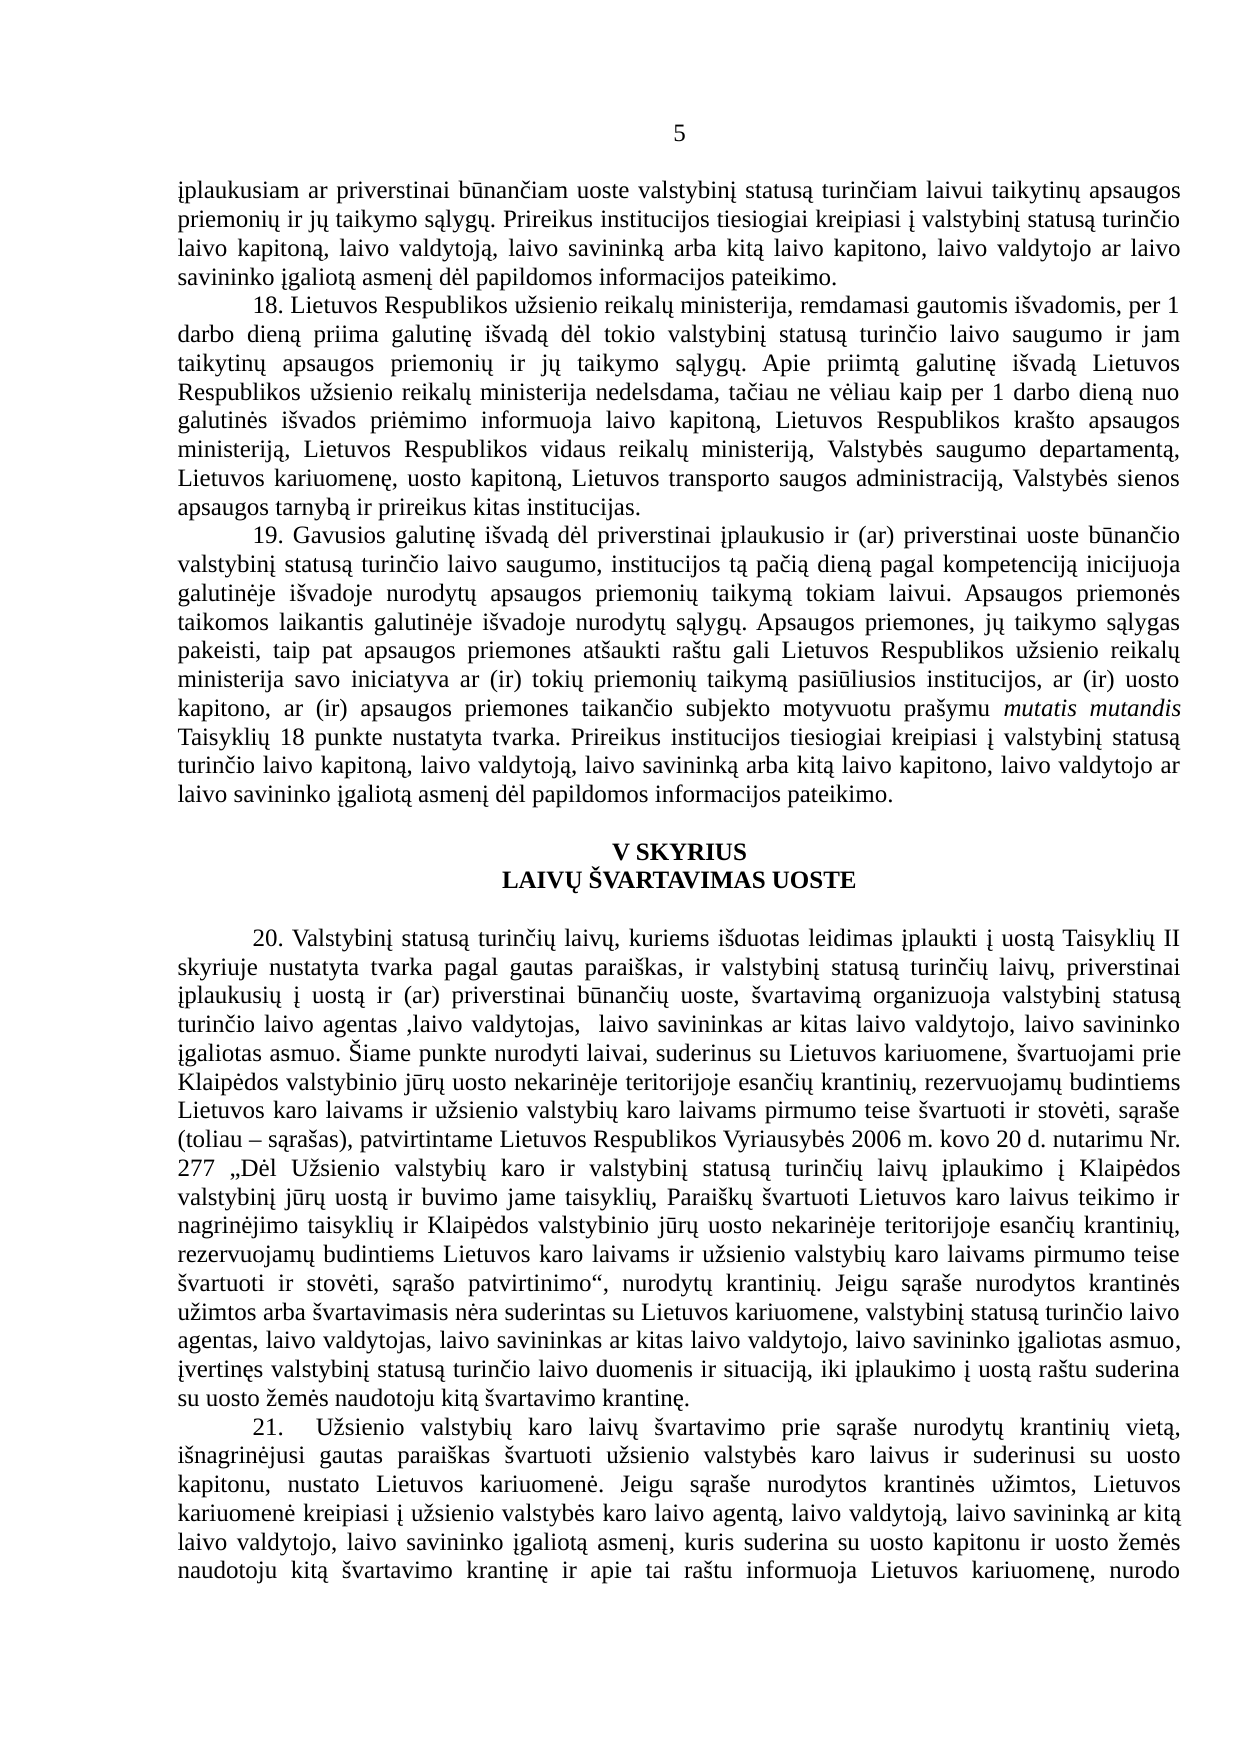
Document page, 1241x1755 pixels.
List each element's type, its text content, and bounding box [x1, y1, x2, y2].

text LAIVŲ ŠVARTAVIMAS UOSTE [177, 866, 1181, 894]
text 18. Lietuvos Respublikos užsienio reikalų ministerija, remdamasi gautomis išvadomis, per 1 darbo dieną priima galutinę išvadą dėl tokio valstybinį statusą turinčio laivo saugumo ir jam taikytinų apsaugos priemonių ir jų taikymo sąlygų. Apie priimtą galutinę išvadą Lietuvos Respublikos užsienio reikalų ministerija nedelsdama, tačiau ne vėliau kaip per 1 darbo dieną nuo galutinės išvados priėmimo informuoja laivo kapitoną, Lietuvos Respublikos krašto apsaugos ministeriją, Lietuvos Respublikos vidaus reikalų ministeriją, Valstybės saugumo departamentą, Lietuvos kariuomenę, uosto kapitoną, Lietuvos transporto saugos administraciją, Valstybės sienos apsaugos tarnybą ir prireikus kitas institucijas. [177, 291, 1181, 521]
text 19. Gavusios galutinę išvadą dėl priverstinai įplaukusio ir (ar) priverstinai uoste būnančio valstybinį statusą turinčio laivo saugumo, institucijos tą pačią dieną pagal kompetenciją inicijuoja galutinėje išvadoje nurodytų apsaugos priemonių taikymą tokiam laivui. Apsaugos priemonės taikomos laikantis galutinėje išvadoje nurodytų sąlygų. Apsaugos priemones, jų taikymo sąlygas pakeisti, taip pat apsaugos priemones atšaukti raštu gali Lietuvos Respublikos užsienio reikalų ministerija savo iniciatyva ar (ir) tokių priemonių taikymą pasiūliusios institucijos, ar (ir) uosto kapitono, ar (ir) apsaugos priemones taikančio subjekto motyvuotu prašymu mutatis mutandis Taisyklių 18 punkte nustatyta tvarka. Prireikus institucijos tiesiogiai kreipiasi į valstybinį statusą turinčio laivo kapitoną, laivo valdytoją, laivo savininką arba kitą laivo kapitono, laivo valdytojo ar laivo savininko įgaliotą asmenį dėl papildomos informacijos pateikimo. [177, 521, 1181, 808]
text įplaukusiam ar priverstinai būnančiam uoste valstybinį statusą turinčiam laivui taikytinų apsaugos priemonių ir jų taikymo sąlygų. Prireikus institucijos tiesiogiai kreipiasi į valstybinį statusą turinčio laivo kapitoną, laivo valdytoją, laivo savininką arba kitą laivo kapitono, laivo valdytojo ar laivo savininko įgaliotą asmenį dėl papildomos informacijos pateikimo. [177, 176, 1181, 291]
text 20. Valstybinį statusą turinčių laivų, kuriems išduotas leidimas įplaukti į uostą Taisyklių II skyriuje nustatyta tvarka pagal gautas paraiškas, ir valstybinį statusą turinčių laivų, priverstinai įplaukusių į uostą ir (ar) priverstinai būnančių uoste, švartavimą organizuoja valstybinį statusą turinčio laivo agentas ,laivo valdytojas, laivo savininkas ar kitas laivo valdytojo, laivo savininko įgaliotas asmuo. Šiame punkte nurodyti laivai, suderinus su Lietuvos kariuomene, švartuojami prie Klaipėdos valstybinio jūrų uosto nekarinėje teritorijoje esančių krantinių, rezervuojamų budintiems Lietuvos karo laivams ir užsienio valstybių karo laivams pirmumo teise švartuoti ir stovėti, sąraše (toliau – sąrašas), patvirtintame Lietuvos Respublikos Vyriausybės 2006 m. kovo 20 d. nutarimu Nr. 277 „Dėl Užsienio valstybių karo ir valstybinį statusą turinčių laivų įplaukimo į Klaipėdos valstybinį jūrų uostą ir buvimo jame taisyklių, Paraiškų švartuoti Lietuvos karo laivus teikimo ir nagrinėjimo taisyklių ir Klaipėdos valstybinio jūrų uosto nekarinėje teritorijoje esančių krantinių, rezervuojamų budintiems Lietuvos karo laivams ir užsienio valstybių karo laivams pirmumo teise švartuoti ir stovėti, sąrašo patvirtinimo“, nurodytų krantinių. Jeigu sąraše nurodytos krantinės užimtos arba švartavimasis nėra suderintas su Lietuvos kariuomene, valstybinį statusą turinčio laivo agentas, laivo valdytojas, laivo savininkas ar kitas laivo valdytojo, laivo savininko įgaliotas asmuo, įvertinęs valstybinį statusą turinčio laivo duomenis ir situaciją, iki įplaukimo į uostą raštu suderina su uosto žemės naudotoju kitą švartavimo krantinę. [177, 923, 1181, 1412]
text V SKYRIUS [177, 837, 1181, 866]
text 21. Užsienio valstybių karo laivų švartavimo prie sąraše nurodytų krantinių vietą, išnagrinėjusi gautas paraiškas švartuoti užsienio valstybės karo laivus ir suderinusi su uosto kapitonu, nustato Lietuvos kariuomenė. Jeigu sąraše nurodytos krantinės užimtos, Lietuvos kariuomenė kreipiasi į užsienio valstybės karo laivo agentą, laivo valdytoją, laivo savininką ar kitą laivo valdytojo, laivo savininko įgaliotą asmenį, kuris suderina su uosto kapitonu ir uosto žemės naudotoju kitą švartavimo krantinę ir apie tai raštu informuoja Lietuvos kariuomenę, nurodo [177, 1412, 1181, 1584]
